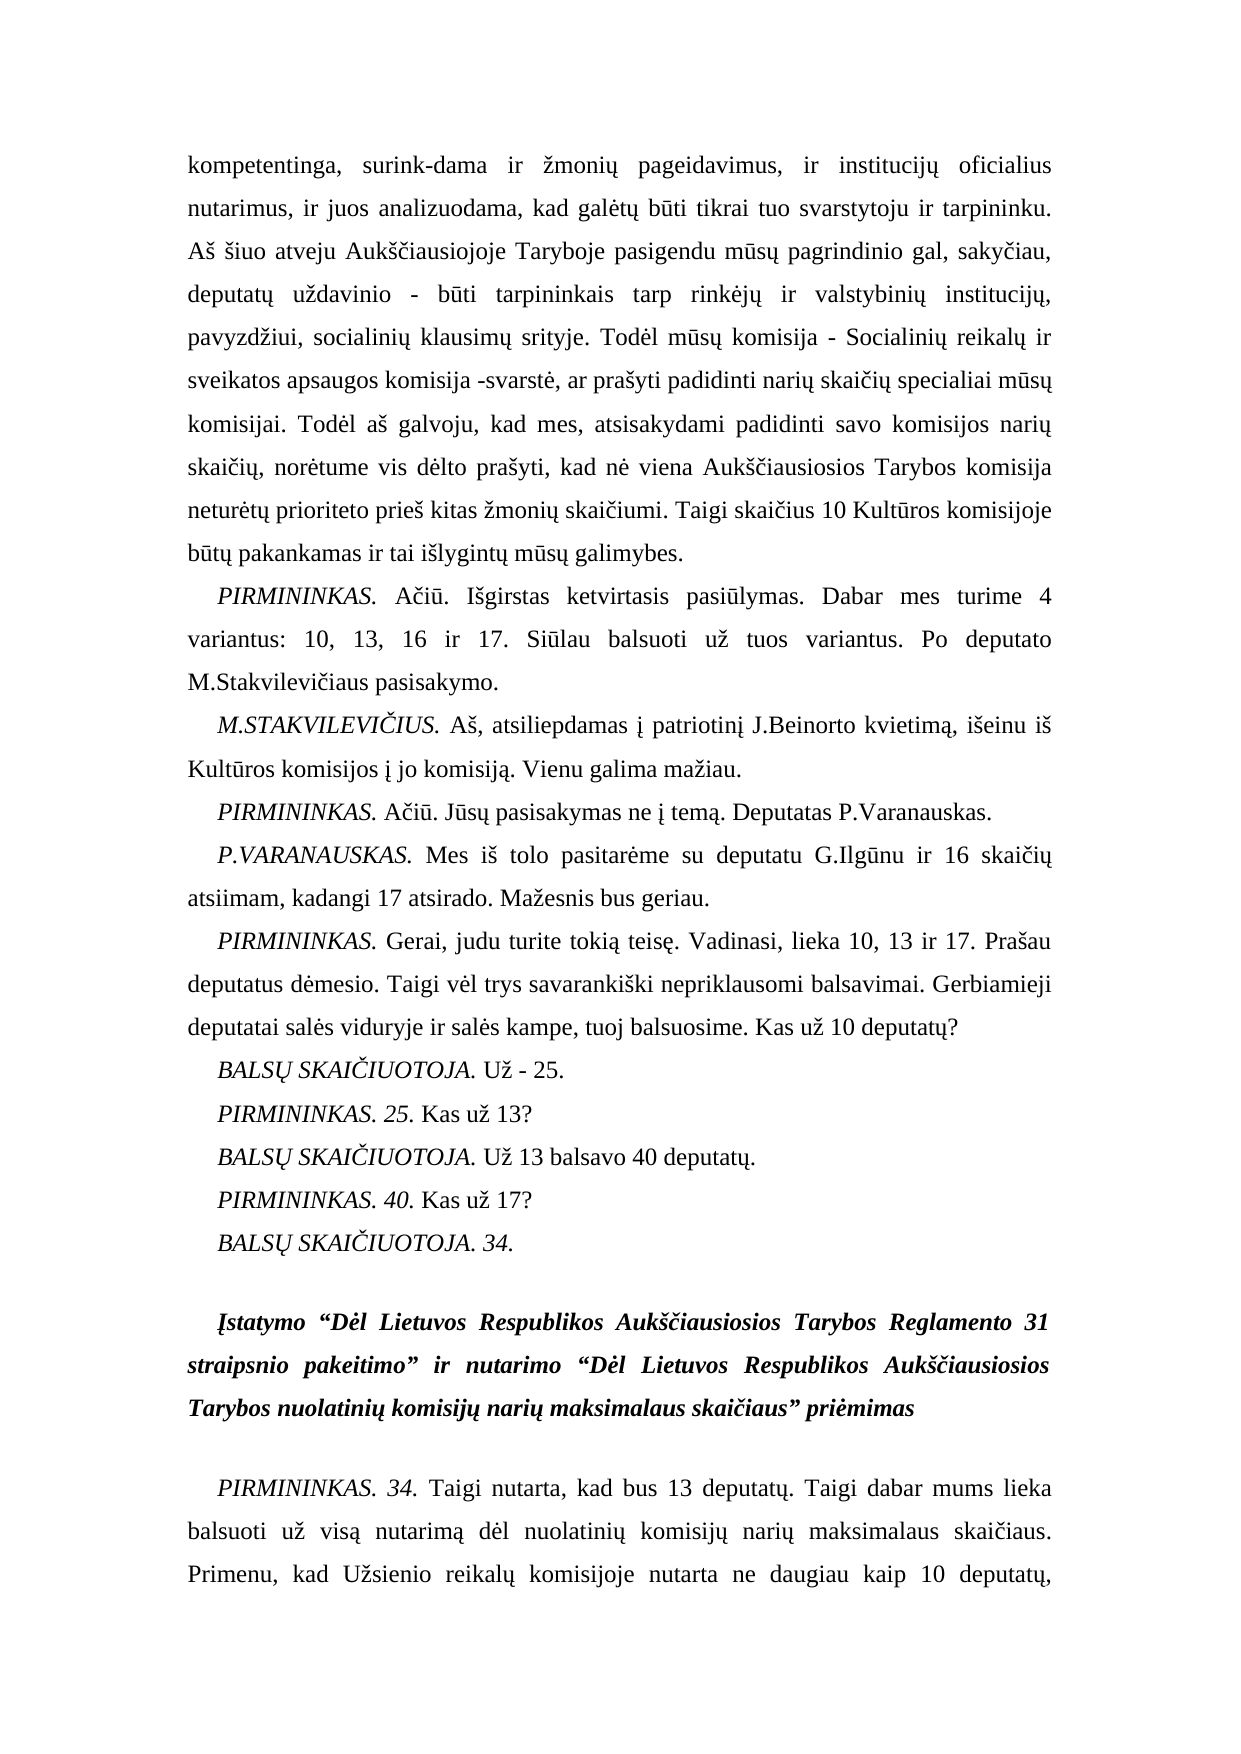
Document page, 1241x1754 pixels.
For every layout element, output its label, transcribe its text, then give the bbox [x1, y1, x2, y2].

text Įstatymo “Dėl Lietuvos Respublikos Aukščiausiosios Tarybos Reglamento 31 straipsnio pakeitimo” ir nutarimo “Dėl Lietuvos Respublikos Aukščiausiosios Tarybos nuolatinių komisijų narių maksimalaus skaičiaus” priėmimas [187, 1307, 1053, 1422]
text P.VARANAUSKAS. Mes iš tolo pasitarėme su deputatu G.Ilgūnu ir 16 skaičių atsiimam, kadangi 17 atsirado. Mažesnis bus geriau. [187, 840, 1053, 912]
text PIRMININKAS. Ačiū. Jūsų pasisakymas ne į temą. Deputatas P.Varanauskas. [187, 797, 1053, 826]
text PIRMININKAS. 34. Taigi nutarta, kad bus 13 deputatų. Taigi dabar mums lieka balsuoti už visą nutarimą dėl nuolatinių komisijų narių maksimalaus skaičiaus. Primenu, kad Užsienio reikalų komisijoje nutarta ne daugiau kaip 10 deputatų, [187, 1473, 1053, 1588]
text kompetentinga, surink-dama ir žmonių pageidavimus, ir institucijų oficialius nutarimus, ir juos analizuodama, kad galėtų būti tikrai tuo svarstytoju ir tarpininku. Aš šiuo atveju Aukščiausiojoje Taryboje pasigendu mūsų pagrindinio gal, sakyčiau, deputatų uždavinio - būti tarpininkais tarp rinkėjų ir valstybinių institucijų, pavyzdžiui, socialinių klausimų srityje. Todėl mūsų komisija - Socialinių reikalų ir sveikatos apsaugos komisija -svarstė, ar prašyti padidinti narių skaičių specialiai mūsų komisijai. Todėl aš galvoju, kad mes, atsisakydami padidinti savo komisijos narių skaičių, norėtume vis dėlto prašyti, kad nė viena Aukščiausiosios Tarybos komisija neturėtų prioriteto prieš kitas žmonių skaičiumi. Taigi skaičius 10 Kultūros komisijoje būtų pakankamas ir tai išlygintų mūsų galimybes. [187, 150, 1053, 567]
text BALSŲ SKAIČIUOTOJA. Už - 25. [187, 1056, 1053, 1084]
text BALSŲ SKAIČIUOTOJA. Už 13 balsavo 40 deputatų. [187, 1142, 1053, 1171]
text PIRMININKAS. Gerai, judu turite tokią teisę. Vadinasi, lieka 10, 13 ir 17. Prašau deputatus dėmesio. Taigi vėl trys savarankiški nepriklausomi balsavimai. Gerbiamieji deputatai salės viduryje ir salės kampe, tuoj balsuosime. Kas už 10 deputatų? [187, 926, 1053, 1041]
text M.STAKVILEVIČIUS. Aš, atsiliepdamas į patriotinį J.Beinorto kvietimą, išeinu iš Kultūros komisijos į jo komisiją. Vienu galima mažiau. [187, 711, 1053, 782]
text PIRMININKAS. Ačiū. Išgirstas ketvirtasis pasiūlymas. Dabar mes turime 4 variantus: 10, 13, 16 ir 17. Siūlau balsuoti už tuos variantus. Po deputato M.Stakvilevičiaus pasisakymo. [187, 581, 1053, 696]
text BALSŲ SKAIČIUOTOJA. 34. [187, 1228, 1053, 1257]
text PIRMININKAS. 40. Kas už 17? [187, 1185, 1053, 1214]
text PIRMININKAS. 25. Kas už 13? [187, 1099, 1053, 1127]
